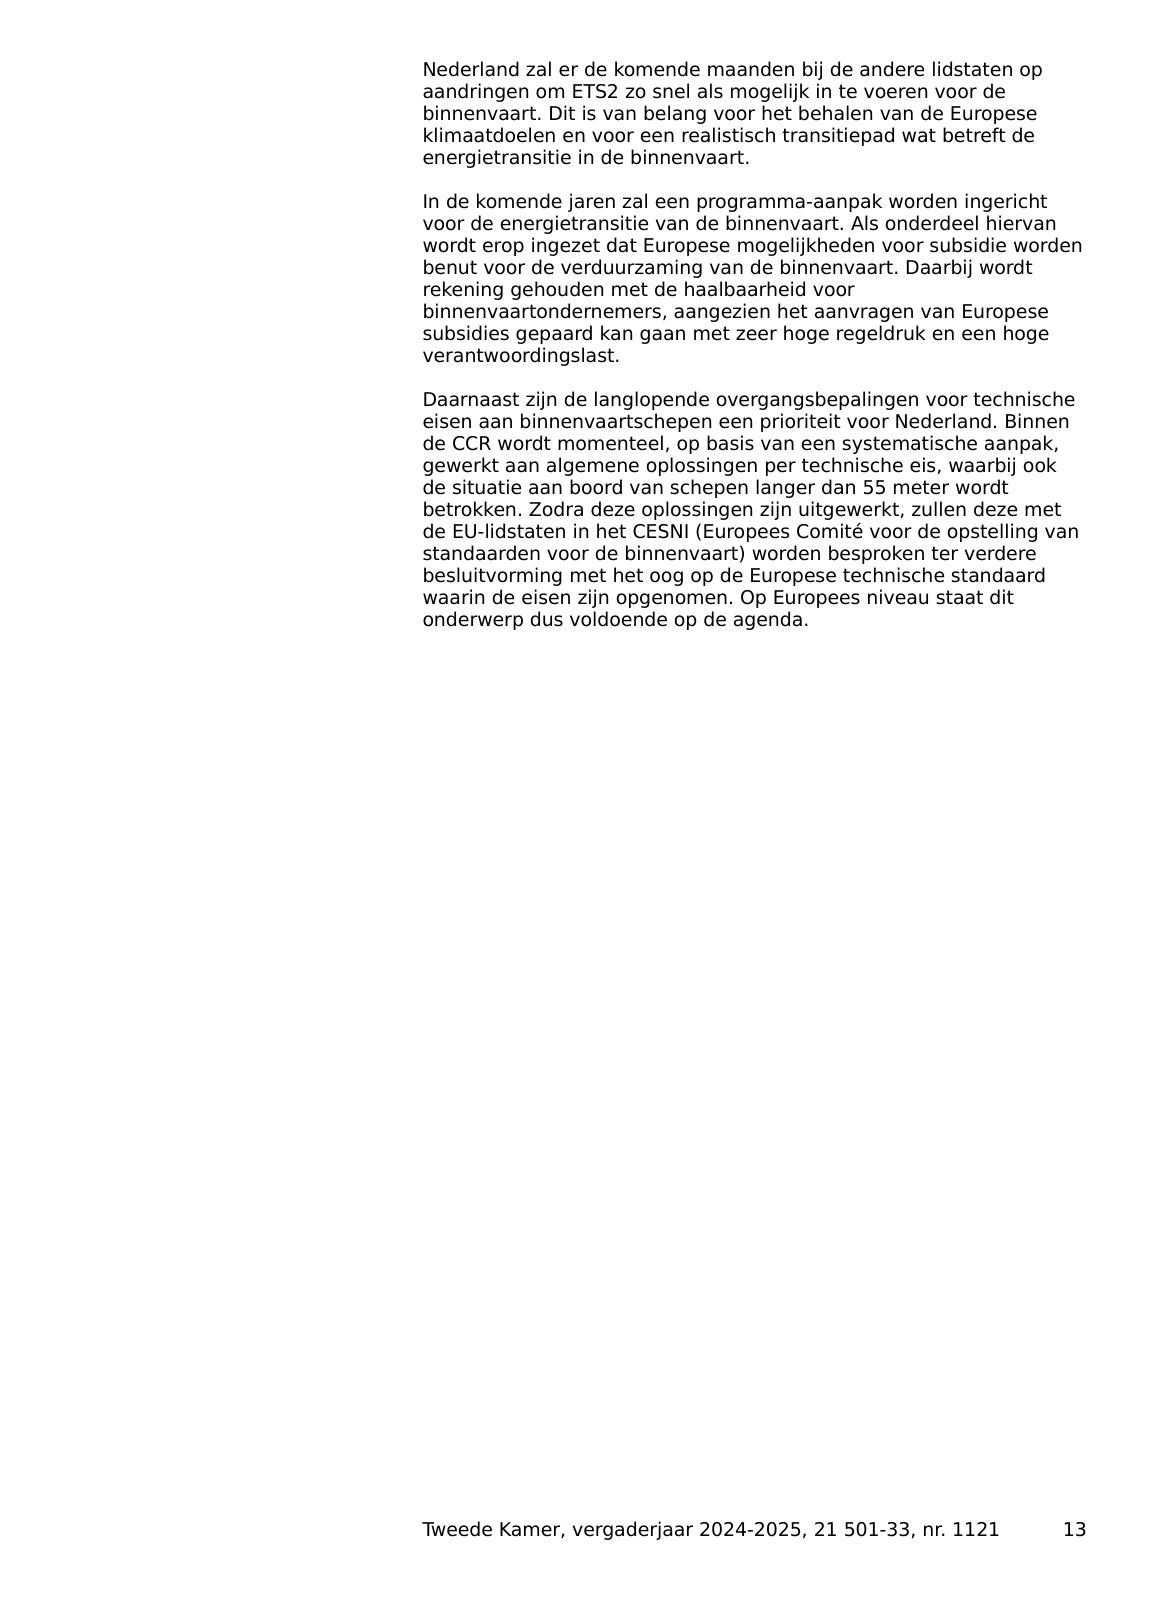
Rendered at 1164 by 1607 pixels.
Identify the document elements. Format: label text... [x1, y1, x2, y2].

text In de komende jaren zal een programma-aanpak worden ingericht voor de energietransitie van de binnenvaart. Als onderdeel hiervan wordt erop ingezet dat Europese mogelijkheden voor subsidie worden benut voor de verduurzaming van de binnenvaart. Daarbij wordt rekening gehouden met de haalbaarheid voor binnenvaartondernemers, aangezien het aanvragen van Europese subsidies gepaard kan gaan met zeer hoge regeldruk en een hoge verantwoordingslast. [422, 191, 1087, 367]
text Daarnaast zijn de langlopende overgangsbepalingen voor technische eisen aan binnenvaartschepen een prioriteit voor Nederland. Binnen de CCR wordt momenteel, op basis van een systematische aanpak, gewerkt aan algemene oplossingen per technische eis, waarbij ook de situatie aan boord van schepen langer dan 55 meter wordt betrokken. Zodra deze oplossingen zijn uitgewerkt, zullen deze met de EU-lidstaten in het CESNI (Europees Comité voor de opstelling van standaarden voor de binnenvaart) worden besproken ter verdere besluitvorming met het oog op de Europese technische standaard waarin de eisen zijn opgenomen. Op Europees niveau staat dit onderwerp dus voldoende op de agenda. [422, 389, 1087, 631]
text Nederland zal er de komende maanden bij de andere lidstaten op aandringen om ETS2 zo snel als mogelijk in te voeren voor de binnenvaart. Dit is van belang voor het behalen van de Europese klimaatdoelen en voor een realistisch transitiepad wat betreft de energietransitie in de binnenvaart. [422, 59, 1087, 169]
